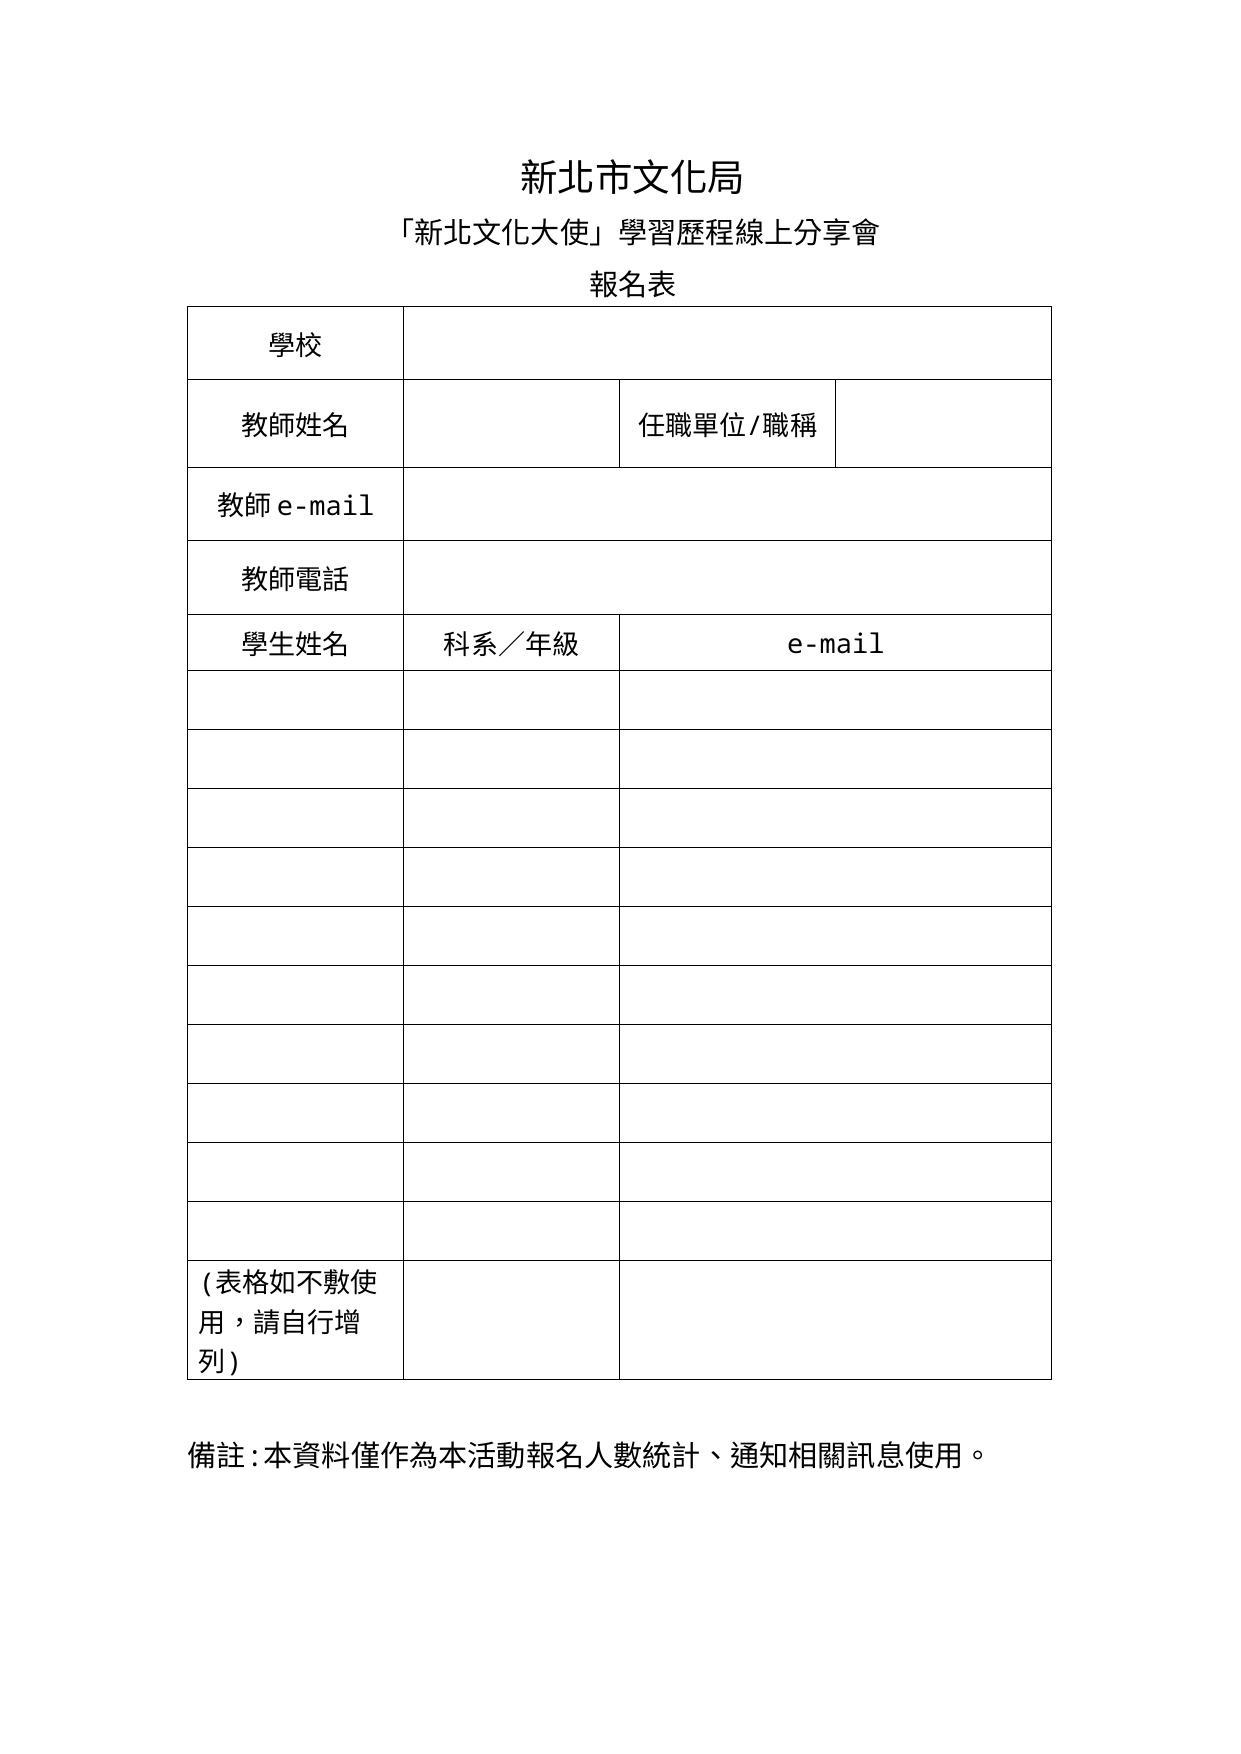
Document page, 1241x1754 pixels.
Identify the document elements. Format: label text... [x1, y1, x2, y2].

table_cell [836, 380, 1051, 467]
table_cell 教師姓名 [188, 380, 403, 467]
text 備註:本資料僅作為本活動報名人數統計、通知相關訊息使用。 [187, 1432, 1078, 1475]
table_cell [188, 789, 403, 847]
table_cell [620, 1025, 1051, 1083]
table_cell [620, 671, 1051, 729]
table_cell 科系／年級 [404, 615, 619, 670]
table_cell [188, 1084, 403, 1142]
table_cell [188, 671, 403, 729]
text 「新北文化大使」學習歷程線上分享會 [187, 202, 1078, 254]
table_cell [404, 1202, 619, 1260]
table_cell 教師e-mail [188, 468, 403, 540]
table_cell [404, 1084, 619, 1142]
table_cell [620, 1202, 1051, 1260]
table_header [404, 307, 1051, 379]
table_cell [620, 1084, 1051, 1142]
table_cell [404, 1143, 619, 1201]
text 報名表 [187, 254, 1078, 306]
table_cell 學生姓名 [188, 615, 403, 670]
table_cell [404, 848, 619, 906]
table_cell [620, 1261, 1051, 1379]
table_header 學校 [188, 307, 403, 379]
table_cell (表格如不敷使用，請自行增列) [188, 1261, 403, 1379]
table_cell [620, 966, 1051, 1024]
table_cell [404, 380, 619, 467]
table_cell [188, 1143, 403, 1201]
table_cell 任職單位/職稱 [620, 380, 835, 467]
table_cell [188, 848, 403, 906]
table_cell 教師電話 [188, 541, 403, 614]
table_cell [404, 1025, 619, 1083]
table_cell [404, 966, 619, 1024]
table_cell [188, 730, 403, 788]
table_cell [404, 671, 619, 729]
table_cell [620, 848, 1051, 906]
table_cell [188, 907, 403, 965]
table_cell [620, 730, 1051, 788]
table_cell [404, 1261, 619, 1379]
table_cell e-mail [620, 615, 1051, 670]
table_cell [404, 789, 619, 847]
table_cell [188, 966, 403, 1024]
table_cell [620, 907, 1051, 965]
table_cell [404, 468, 1051, 540]
table_cell [188, 1025, 403, 1083]
table_cell [620, 1143, 1051, 1201]
table_cell [404, 907, 619, 965]
table_cell [404, 541, 1051, 614]
table_cell [620, 789, 1051, 847]
table_cell [188, 1202, 403, 1260]
text 新北市文化局 [187, 150, 1078, 202]
table_cell [404, 730, 619, 788]
